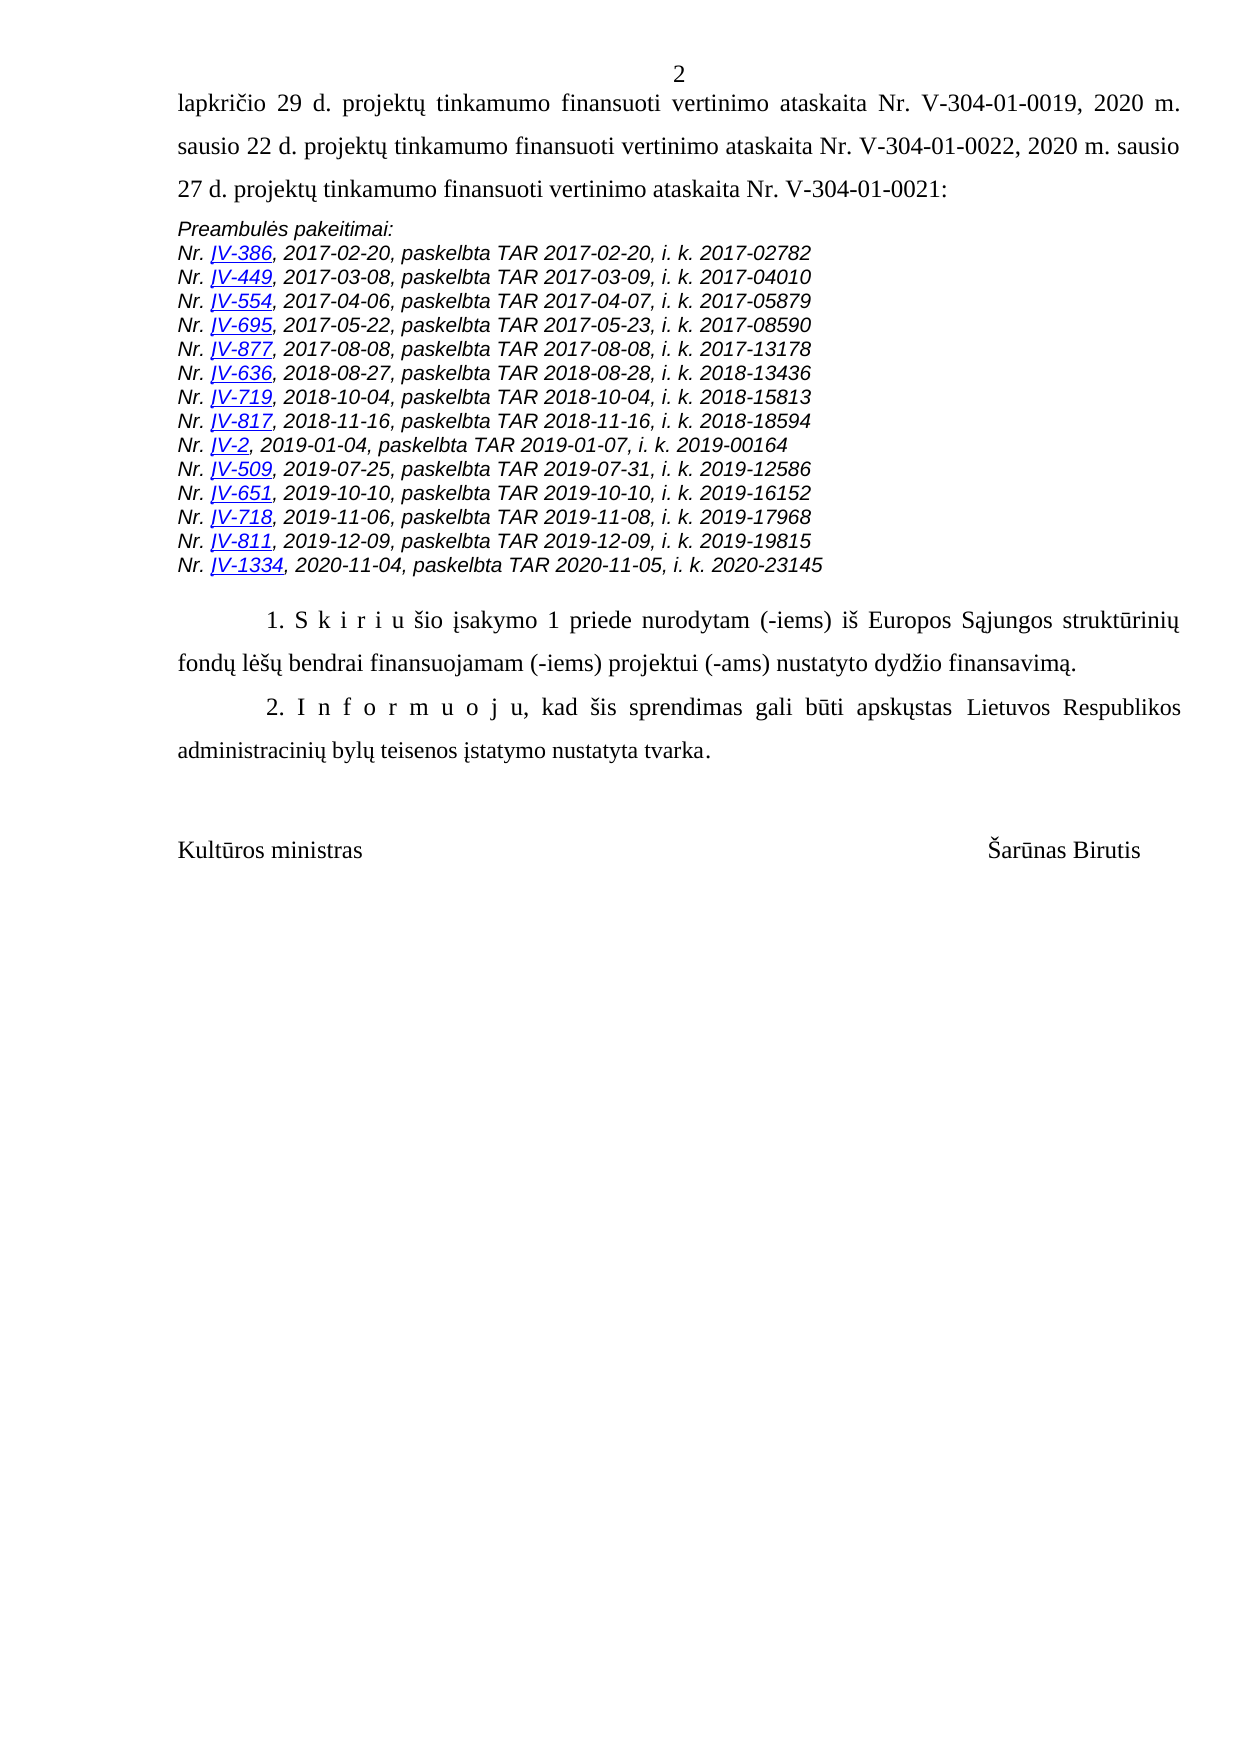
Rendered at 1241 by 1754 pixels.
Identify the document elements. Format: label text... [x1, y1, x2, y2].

text Nr. ĮV-651, 2019-10-10, paskelbta TAR 2019-10-10, i. k. 2019-16152 [177, 481, 1181, 505]
text Nr. ĮV-636, 2018-08-27, paskelbta TAR 2018-08-28, i. k. 2018-13436 [177, 361, 1181, 385]
text Nr. ĮV-449, 2017-03-08, paskelbta TAR 2017-03-09, i. k. 2017-04010 [177, 265, 1181, 289]
text Nr. ĮV-1334, 2020-11-04, paskelbta TAR 2020-11-05, i. k. 2020-23145 [177, 553, 1181, 577]
text 1. S k i r i u šio įsakymo 1 priede nurodytam (-iems) iš Europos Sąjungos struktūrinių fondų lėšų bendrai finansuojamam (-iems) projektui (-ams) nustatyto dydžio finansavimą. [177, 605, 1181, 677]
text 2. I n f o r m u o j u, kad šis sprendimas gali būti apskųstas Lietuvos Respublikos administracinių bylų teisenos įstatymo nustatyta tvarka. [177, 692, 1181, 763]
text Nr. ĮV-509, 2019-07-25, paskelbta TAR 2019-07-31, i. k. 2019-12586 [177, 457, 1181, 481]
text Nr. ĮV-719, 2018-10-04, paskelbta TAR 2018-10-04, i. k. 2018-15813 [177, 385, 1181, 409]
text Nr. ĮV-695, 2017-05-22, paskelbta TAR 2017-05-23, i. k. 2017-08590 [177, 313, 1181, 337]
text Nr. ĮV-554, 2017-04-06, paskelbta TAR 2017-04-07, i. k. 2017-05879 [177, 289, 1181, 313]
text Nr. ĮV-877, 2017-08-08, paskelbta TAR 2017-08-08, i. k. 2017-13178 [177, 337, 1181, 361]
text Kultūros ministras Šarūnas Birutis [177, 835, 1181, 864]
text Nr. ĮV-718, 2019-11-06, paskelbta TAR 2019-11-08, i. k. 2019-17968 [177, 505, 1181, 529]
text Nr. ĮV-817, 2018-11-16, paskelbta TAR 2018-11-16, i. k. 2018-18594 [177, 409, 1181, 433]
text Nr. ĮV-811, 2019-12-09, paskelbta TAR 2019-12-09, i. k. 2019-19815 [177, 529, 1181, 553]
text Nr. ĮV-2, 2019-01-04, paskelbta TAR 2019-01-07, i. k. 2019-00164 [177, 433, 1181, 457]
text lapkričio 29 d. projektų tinkamumo finansuoti vertinimo ataskaita Nr. V-304-01-0019, 2020 m. sausio 22 d. projektų tinkamumo finansuoti vertinimo ataskaita Nr. V-304-01-0022, 2020 m. sausio 27 d. projektų tinkamumo finansuoti vertinimo ataskaita Nr. V-304-01-0021: [177, 88, 1181, 203]
text Nr. ĮV-386, 2017-02-20, paskelbta TAR 2017-02-20, i. k. 2017-02782 [177, 241, 1181, 265]
text Preambulės pakeitimai: [177, 217, 1181, 241]
